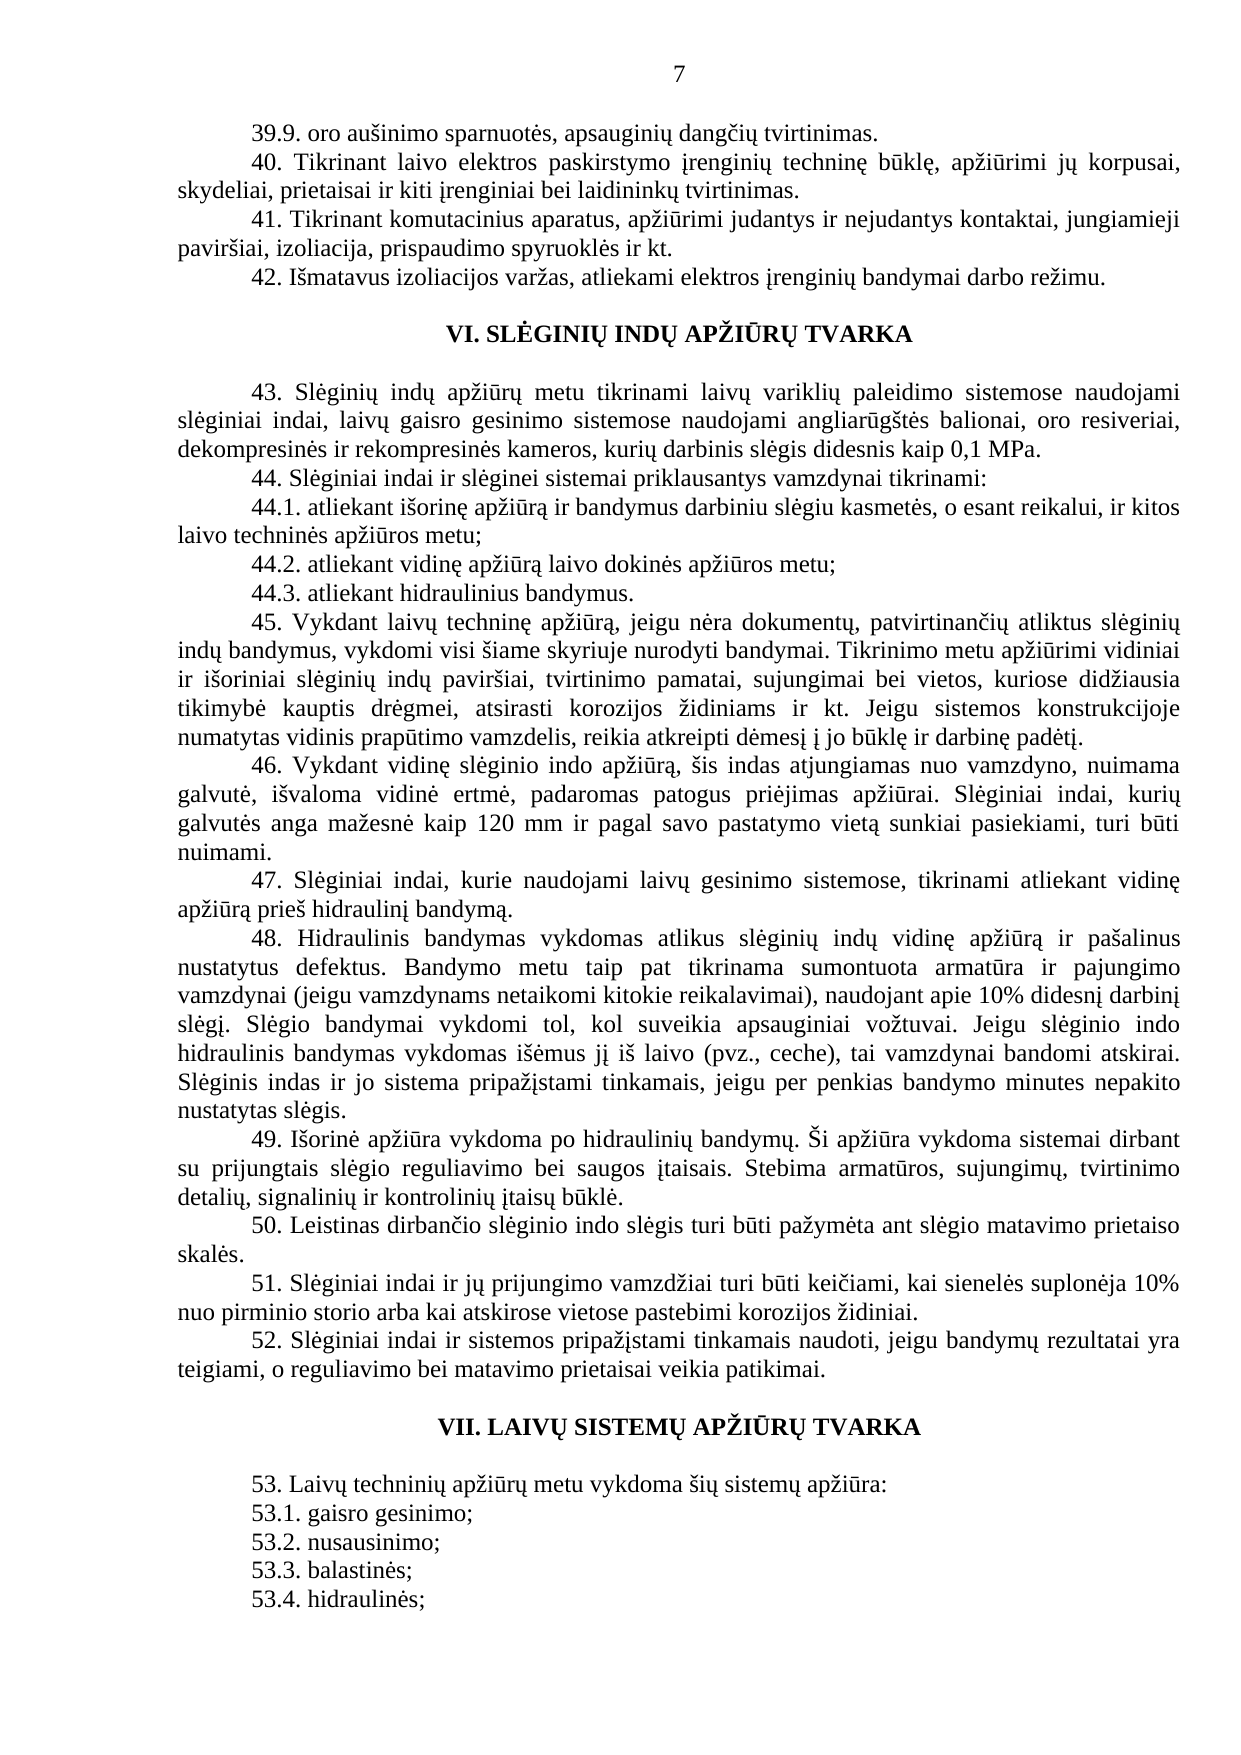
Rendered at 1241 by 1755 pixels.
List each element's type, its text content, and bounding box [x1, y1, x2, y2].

text 49. Išorinė apžiūra vykdoma po hidraulinių bandymų. Ši apžiūra vykdoma sistemai dirbant su prijungtais slėgio reguliavimo bei saugos įtaisais. Stebima armatūros, sujungimų, tvirtinimo detalių, signalinių ir kontrolinių įtaisų būklė. [177, 1124, 1181, 1211]
text 51. Slėginiai indai ir jų prijungimo vamzdžiai turi būti keičiami, kai sienelės suplonėja 10% nuo pirminio storio arba kai atskirose vietose pastebimi korozijos židiniai. [177, 1268, 1181, 1326]
text 43. Slėginių indų apžiūrų metu tikrinami laivų variklių paleidimo sistemose naudojami slėginiai indai, laivų gaisro gesinimo sistemose naudojami angliarūgštės balionai, oro resiveriai, dekompresinės ir rekompresinės kameros, kurių darbinis slėgis didesnis kaip 0,1 MPa. [177, 377, 1181, 463]
text 46. Vykdant vidinę slėginio indo apžiūrą, šis indas atjungiamas nuo vamzdyno, nuimama galvutė, išvaloma vidinė ertmė, padaromas patogus priėjimas apžiūrai. Slėginiai indai, kurių galvutės anga mažesnė kaip 120 mm ir pagal savo pastatymo vietą sunkiai pasiekiami, turi būti nuimami. [177, 751, 1181, 866]
text 53.4. hidraulinės; [177, 1584, 1181, 1613]
text 52. Slėginiai indai ir sistemos pripažįstami tinkamais naudoti, jeigu bandymų rezultatai yra teigiami, o reguliavimo bei matavimo prietaisai veikia patikimai. [177, 1326, 1181, 1383]
text 53.1. gaisro gesinimo; [177, 1498, 1181, 1527]
text 44.1. atliekant išorinę apžiūrą ir bandymus darbiniu slėgiu kasmetės, o esant reikalui, ir kitos laivo techninės apžiūros metu; [177, 492, 1181, 549]
text 53.3. balastinės; [177, 1556, 1181, 1584]
text 40. Tikrinant laivo elektros paskirstymo įrenginių techninę būklę, apžiūrimi jų korpusai, skydeliai, prietaisai ir kiti įrenginiai bei laidininkų tvirtinimas. [177, 147, 1181, 204]
text 44.2. atliekant vidinę apžiūrą laivo dokinės apžiūros metu; [177, 549, 1181, 578]
text 53. Laivų techninių apžiūrų metu vykdoma šių sistemų apžiūra: [177, 1469, 1181, 1498]
text 50. Leistinas dirbančio slėginio indo slėgis turi būti pažymėta ant slėgio matavimo prietaiso skalės. [177, 1211, 1181, 1268]
text 42. Išmatavus izoliacijos varžas, atliekami elektros įrenginių bandymai darbo režimu. [177, 262, 1181, 291]
text 48. Hidraulinis bandymas vykdomas atlikus slėginių indų vidinę apžiūrą ir pašalinus nustatytus defektus. Bandymo metu taip pat tikrinama sumontuota armatūra ir pajungimo vamzdynai (jeigu vamzdynams netaikomi kitokie reikalavimai), naudojant apie 10% didesnį darbinį slėgį. Slėgio bandymai vykdomi tol, kol suveikia apsauginiai vožtuvai. Jeigu slėginio indo hidraulinis bandymas vykdomas išėmus jį iš laivo (pvz., ceche), tai vamzdynai bandomi atskirai. Slėginis indas ir jo sistema pripažįstami tinkamais, jeigu per penkias bandymo minutes nepakito nustatytas slėgis. [177, 923, 1181, 1124]
text 44.3. atliekant hidraulinius bandymus. [177, 578, 1181, 607]
text 47. Slėginiai indai, kurie naudojami laivų gesinimo sistemose, tikrinami atliekant vidinę apžiūrą prieš hidraulinį bandymą. [177, 866, 1181, 923]
text 39.9. oro aušinimo sparnuotės, apsauginių dangčių tvirtinimas. [177, 118, 1181, 147]
text 41. Tikrinant komutacinius aparatus, apžiūrimi judantys ir nejudantys kontaktai, jungiamieji paviršiai, izoliacija, prispaudimo spyruoklės ir kt. [177, 204, 1181, 262]
text VII. LAIVŲ SISTEMŲ APŽIŪRŲ TVARKA [177, 1412, 1181, 1441]
text VI. SLĖGINIŲ INDŲ APŽIŪRŲ TVARKA [177, 319, 1181, 348]
text 45. Vykdant laivų techninę apžiūrą, jeigu nėra dokumentų, patvirtinančių atliktus slėginių indų bandymus, vykdomi visi šiame skyriuje nurodyti bandymai. Tikrinimo metu apžiūrimi vidiniai ir išoriniai slėginių indų paviršiai, tvirtinimo pamatai, sujungimai bei vietos, kuriose didžiausia tikimybė kauptis drėgmei, atsirasti korozijos židiniams ir kt. Jeigu sistemos konstrukcijoje numatytas vidinis prapūtimo vamzdelis, reikia atkreipti dėmesį į jo būklę ir darbinę padėtį. [177, 607, 1181, 751]
text 53.2. nusausinimo; [177, 1527, 1181, 1556]
text 44. Slėginiai indai ir slėginei sistemai priklausantys vamzdynai tikrinami: [177, 463, 1181, 492]
